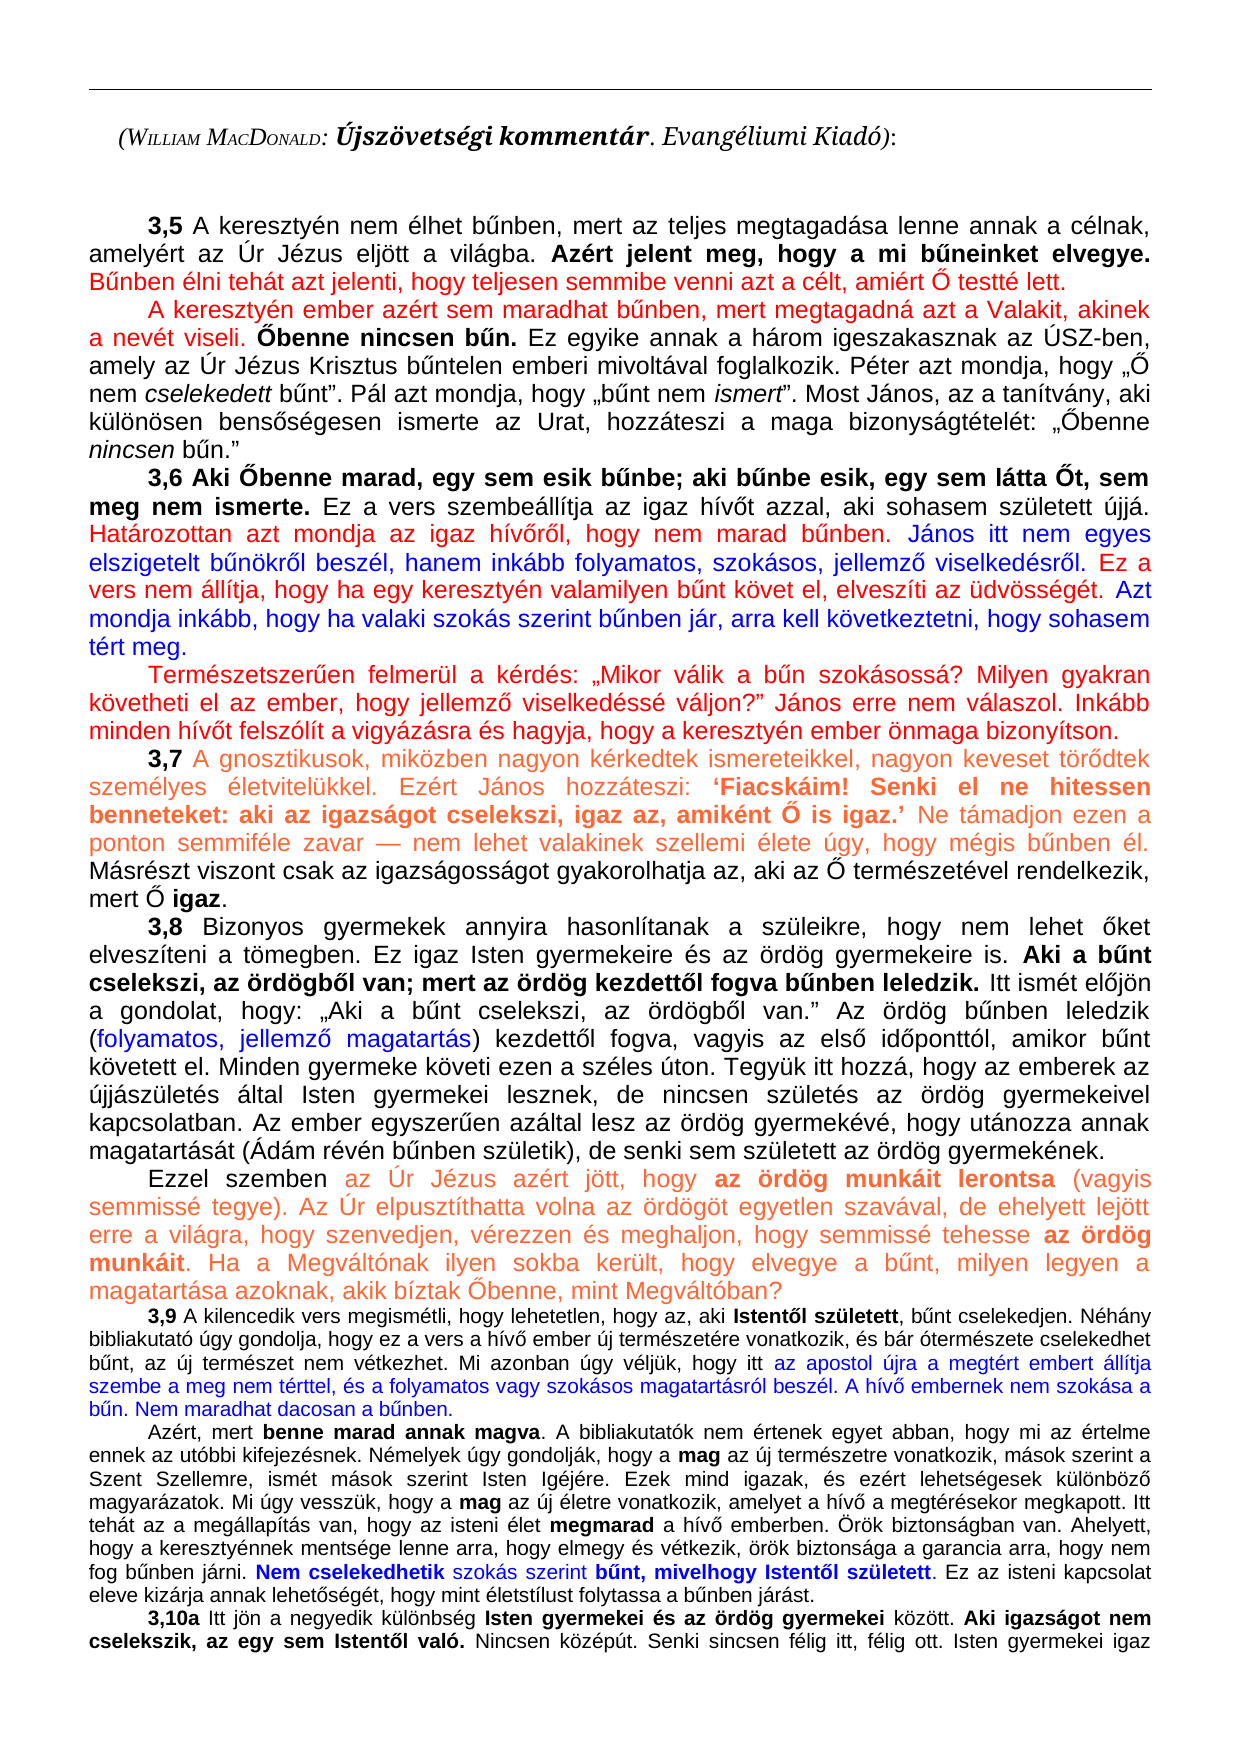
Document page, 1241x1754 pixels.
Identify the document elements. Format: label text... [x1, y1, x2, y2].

text A keresztyén ember azért sem maradhat bűnben, mert megtagadná azt a Valakit, akinek a nevét viseli. Őbenne nincsen bűn. Ez egyike annak a három igeszakasznak az ÚSZ-ben, amely az Úr Jézus Krisztus bűntelen emberi mivoltával foglalkozik. Péter azt mondja, hogy „Ő nem cselekedett bűnt”. Pál azt mondja, hogy „bűnt nem ismert”. Most János, az a tanítvány, aki különösen bensőségesen ismerte az Urat, hozzáteszi a maga bizonyságtételét: „Őbenne nincsen bűn.” [88, 296, 1152, 464]
text 3,8 Bizonyos gyermekek annyira hasonlítanak a szüleikre, hogy nem lehet őket elveszíteni a tömegben. Ez igaz Isten gyermekeire és az ördög gyermekeire is. Aki a bűnt cselekszi, az ördögből van; mert az ördög kezdettől fogva bűnben leledzik. Itt ismét előjön a gondolat, hogy: „Aki a bűnt cselekszi, az ördögből van.” Az ördög bűnben leledzik (folyamatos, jellemző magatartás) kezdettől fogva, vagyis az első időponttól, amikor bűnt követett el. Minden gyermeke követi ezen a széles úton. Tegyük itt hozzá, hogy az emberek az újjászületés által Isten gyermekei lesznek, de nincsen születés az ördög gyermekeivel kapcsolatban. Az ember egyszerűen azáltal lesz az ördög gyermekévé, hogy utánozza annak magatartását (Ádám révén bűnben születik), de senki sem született az ördög gyermekének. [88, 912, 1152, 1165]
text 3,9 A kilencedik vers megismétli, hogy lehetetlen, hogy az, aki Istentől született, bűnt cselekedjen. Néhány bibliakutató úgy gondolja, hogy ez a vers a hívő ember új természetére vonatkozik, és bár ótermészete cselekedhet bűnt, az új természet nem vétkezhet. Mi azonban úgy véljük, hogy itt az apostol újra a megtért embert állítja szembe a meg nem térttel, és a folyamatos vagy szokásos magatartásról beszél. A hívő embernek nem szokása a bűn. Nem maradhat dacosan a bűnben. [88, 1305, 1152, 1421]
text 3,7 A gnosztikusok, miközben nagyon kérkedtek ismereteikkel, nagyon keveset törődtek személyes életvitelükkel. Ezért János hozzáteszi: ‘Fiacskáim! Senki el ne hitessen benneteket: aki az igazságot cselekszi, igaz az, amiként Ő is igaz.’ Ne támadjon ezen a ponton semmiféle zavar — nem lehet valakinek szellemi élete úgy, hogy mégis bűnben él. Másrészt viszont csak az igazságosságot gyakorolhatja az, aki az Ő természetével rendelkezik, mert Ő igaz. [88, 744, 1152, 912]
text 3,5 A keresztyén nem élhet bűnben, mert az teljes megtagadása lenne annak a célnak, amelyért az Úr Jézus eljött a világba. Azért jelent meg, hogy a mi bűneinket elvegye. Bűnben élni tehát azt jelenti, hogy teljesen semmibe venni azt a célt, amiért Ő testté lett. [88, 212, 1152, 296]
text Azért, mert benne marad annak magva. A bibliakutatók nem értenek egyet abban, hogy mi az értelme ennek az utóbbi kifejezésnek. Némelyek úgy gondolják, hogy a mag az új természetre vonatkozik, mások szerint a Szent Szellemre, ismét mások szerint Isten Igéjére. Ezek mind igazak, és ezért lehetségesek különböző magyarázatok. Mi úgy vesszük, hogy a mag az új életre vonatkozik, amelyet a hívő a megtérésekor megkapott. Itt tehát az a megállapítás van, hogy az isteni élet megmarad a hívő emberben. Örök biztonságban van. Ahelyett, hogy a keresztyénnek mentsége lenne arra, hogy elmegy és vétkezik, örök biztonsága a garancia arra, hogy nem fog bűnben járni. Nem cselekedhetik szokás szerint bűnt, mivelhogy Istentől született. Ez az isteni kapcsolat eleve kizárja annak lehetőségét, hogy mint életstílust folytassa a bűnben járást. [88, 1421, 1152, 1607]
text Ezzel szemben az Úr Jézus azért jött, hogy az ördög munkáit lerontsa (vagyis semmissé tegye). Az Úr elpusztíthatta volna az ördögöt egyetlen szavával, de ehelyett lejött erre a világra, hogy szenvedjen, vérezzen és meghaljon, hogy semmissé tehesse az ördög munkáit. Ha a Megváltónak ilyen sokba került, hogy elvegye a bűnt, milyen legyen a magatartása azoknak, akik bíztak Őbenne, mint Megváltóban? [88, 1165, 1152, 1305]
text 3,10a Itt jön a negyedik különbség Isten gyermekei és az ördög gyermekei között. Aki igazságot nem cselekszik, az egy sem Istentől való. Nincsen középút. Senki sincsen félig itt, félig ott. Isten gyermekei igaz [88, 1607, 1152, 1653]
text 3,6 Aki Őbenne marad, egy sem esik bűnbe; aki bűnbe esik, egy sem látta Őt, sem meg nem ismerte. Ez a vers szembeállítja az igaz hívőt azzal, aki sohasem született újjá. Határozottan azt mondja az igaz hívőről, hogy nem marad bűnben. János itt nem egyes elszigetelt bűnökről beszél, hanem inkább folyamatos, szokásos, jellemző viselkedésről. Ez a vers nem állítja, hogy ha egy keresztyén valamilyen bűnt követ el, elveszíti az üdvösségét. Azt mondja inkább, hogy ha valaki szokás szerint bűnben jár, arra kell következtetni, hogy sohasem tért meg. [88, 464, 1152, 660]
text Természetszerűen felmerül a kérdés: „Mikor válik a bűn szokásossá? Milyen gyakran követheti el az ember, hogy jellemző viselkedéssé váljon?” János erre nem válaszol. Inkább minden hívőt felszólít a vigyázásra és hagyja, hogy a keresztyén ember önmaga bizonyítson. [88, 660, 1152, 744]
text (William MacDonald: Újszövetségi kommentár. Evangéliumi Kiadó): [88, 90, 1152, 182]
